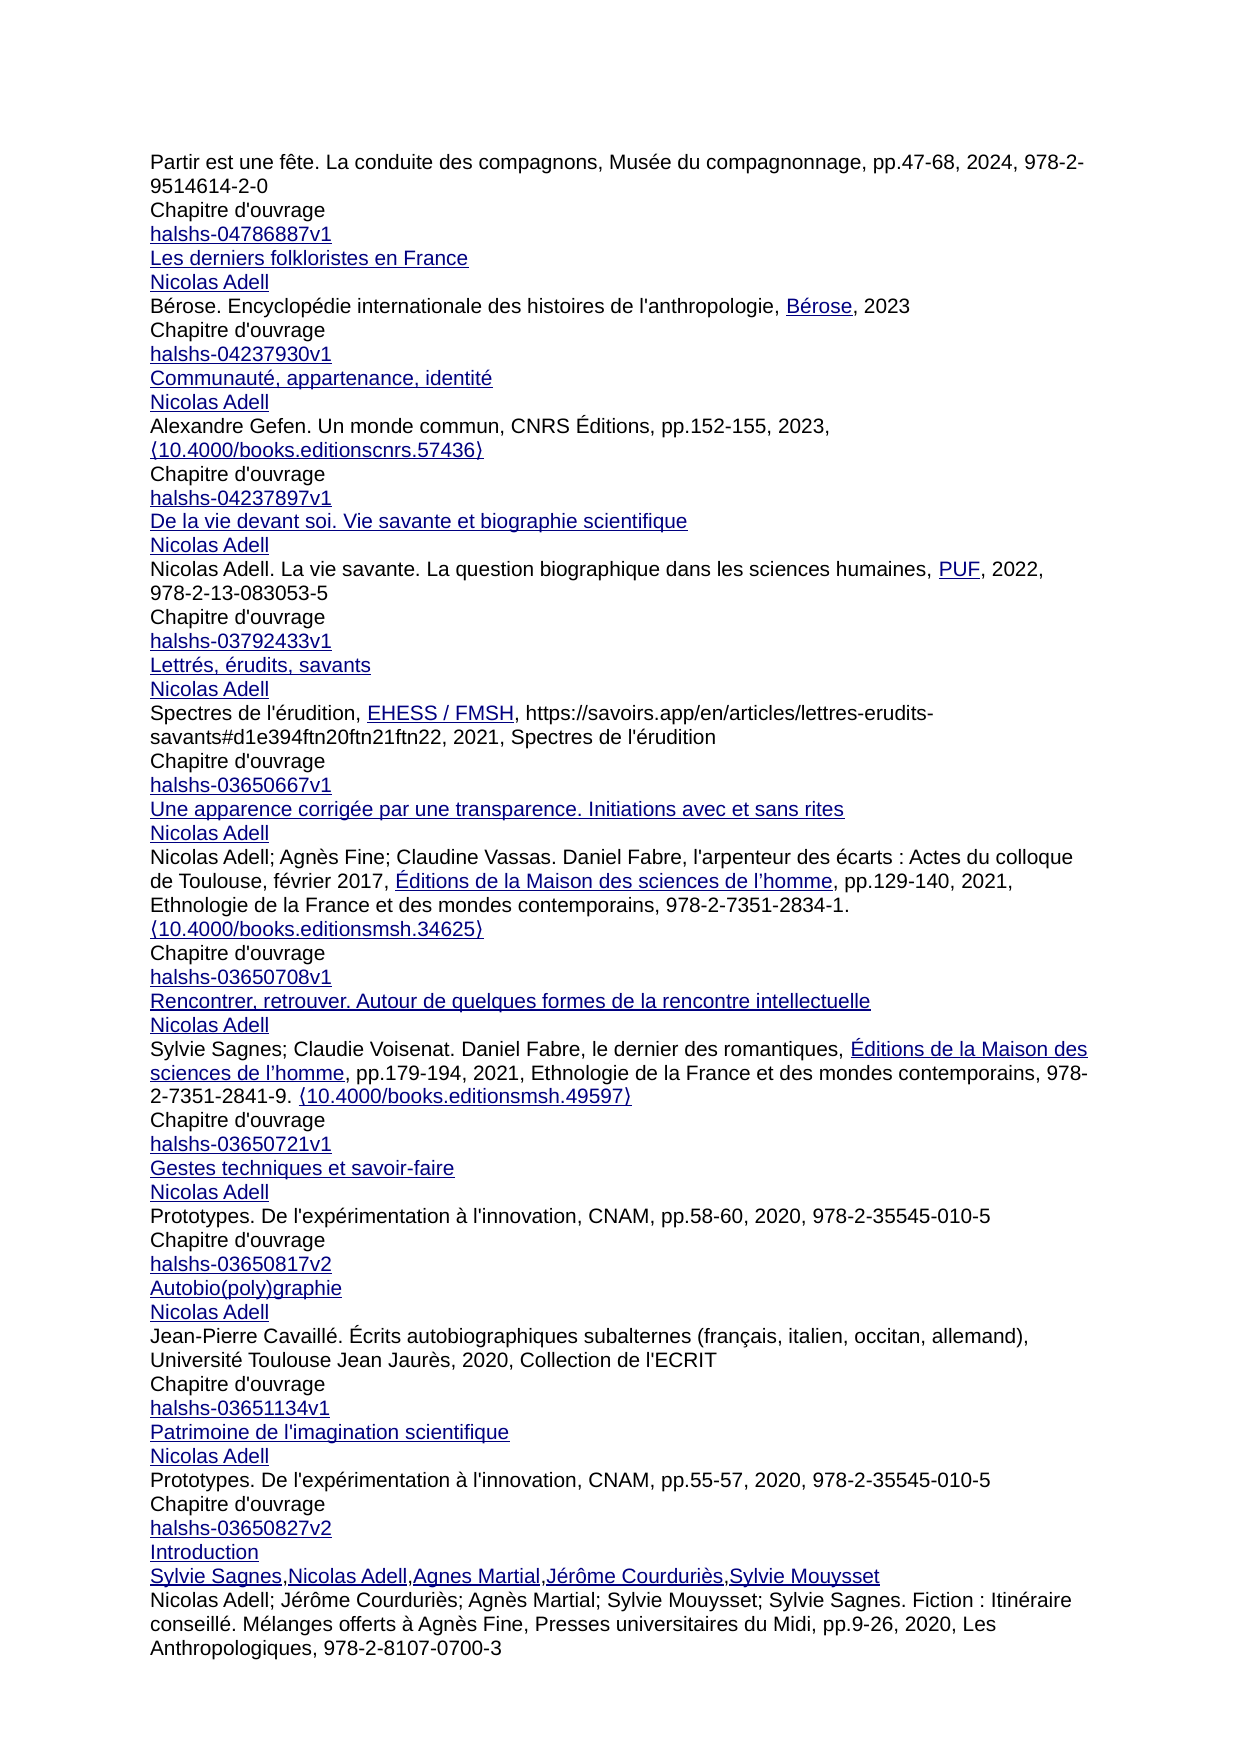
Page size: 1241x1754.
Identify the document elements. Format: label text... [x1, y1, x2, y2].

table_cell Partir est une fête. La conduite des compagnons, Musée du compagnonnage, pp.47-68, 2024, 978-2-9514614-2-0 Chapitre d'ouvrage halshs-04786887v1 [150, 150, 1090, 246]
table_cell Gestes techniques et savoir-faire Nicolas Adell Prototypes. De l'expérimentation à l'innovation, CNAM, pp.58-60, 2020, 978-2-35545-010-5 Chapitre d'ouvrage halshs-03650817v2 [150, 1156, 1090, 1276]
table_cell Introduction Sylvie Sagnes,Nicolas Adell,Agnes Martial,Jérôme Courduriès,Sylvie Mouysset Nicolas Adell; Jérôme Courduriès; Agnès Martial; Sylvie Mouysset; Sylvie Sagnes. Fiction : Itinéraire conseillé. Mélanges offerts à Agnès Fine, Presses universitaires du Midi, pp.9-26, 2020, Les Anthropologiques, 978-2-8107-0700-3 [150, 1540, 1090, 1659]
table_cell Une apparence corrigée par une transparence. Initiations avec et sans rites Nicolas Adell Nicolas Adell; Agnès Fine; Claudine Vassas. Daniel Fabre, l'arpenteur des écarts : Actes du colloque de Toulouse, février 2017, Éditions de la Maison des sciences de l’homme, pp.129-140, 2021, Ethnologie de la France et des mondes contemporains, 978-2-7351-2834-1. ⟨10.4000/books.editionsmsh.34625⟩ Chapitre d'ouvrage halshs-03650708v1 [150, 797, 1090, 988]
table_cell De la vie devant soi. Vie savante et biographie scientifique Nicolas Adell Nicolas Adell. La vie savante. La question biographique dans les sciences humaines, PUF, 2022, 978-2-13-083053-5 Chapitre d'ouvrage halshs-03792433v1 [150, 509, 1090, 653]
table_cell Rencontrer, retrouver. Autour de quelques formes de la rencontre intellectuelle Nicolas Adell Sylvie Sagnes; Claudie Voisenat. Daniel Fabre, le dernier des romantiques, Éditions de la Maison des sciences de l’homme, pp.179-194, 2021, Ethnologie de la France et des mondes contemporains, 978-2-7351-2841-9. ⟨10.4000/books.editionsmsh.49597⟩ Chapitre d'ouvrage halshs-03650721v1 [150, 989, 1090, 1156]
table_cell Autobio(poly)graphie Nicolas Adell Jean-Pierre Cavaillé. Écrits autobiographiques subalternes (français, italien, occitan, allemand), Université Toulouse Jean Jaurès, 2020, Collection de l'ECRIT Chapitre d'ouvrage halshs-03651134v1 [150, 1276, 1090, 1420]
table_cell Communauté, appartenance, identité Nicolas Adell Alexandre Gefen. Un monde commun, CNRS Éditions, pp.152-155, 2023, ⟨10.4000/books.editionscnrs.57436⟩ Chapitre d'ouvrage halshs-04237897v1 [150, 366, 1090, 509]
table_cell Les derniers folkloristes en France Nicolas Adell Bérose. Encyclopédie internationale des histoires de l'anthropologie, Bérose, 2023 Chapitre d'ouvrage halshs-04237930v1 [150, 246, 1090, 366]
table_cell Lettrés, érudits, savants Nicolas Adell Spectres de l'érudition, EHESS / FMSH, https://savoirs.app/en/articles/lettres-erudits-savants#d1e394ftn20ftn21ftn22, 2021, Spectres de l'érudition Chapitre d'ouvrage halshs-03650667v1 [150, 653, 1090, 797]
table_cell Patrimoine de l'imagination scientifique Nicolas Adell Prototypes. De l'expérimentation à l'innovation, CNAM, pp.55-57, 2020, 978-2-35545-010-5 Chapitre d'ouvrage halshs-03650827v2 [150, 1420, 1090, 1539]
